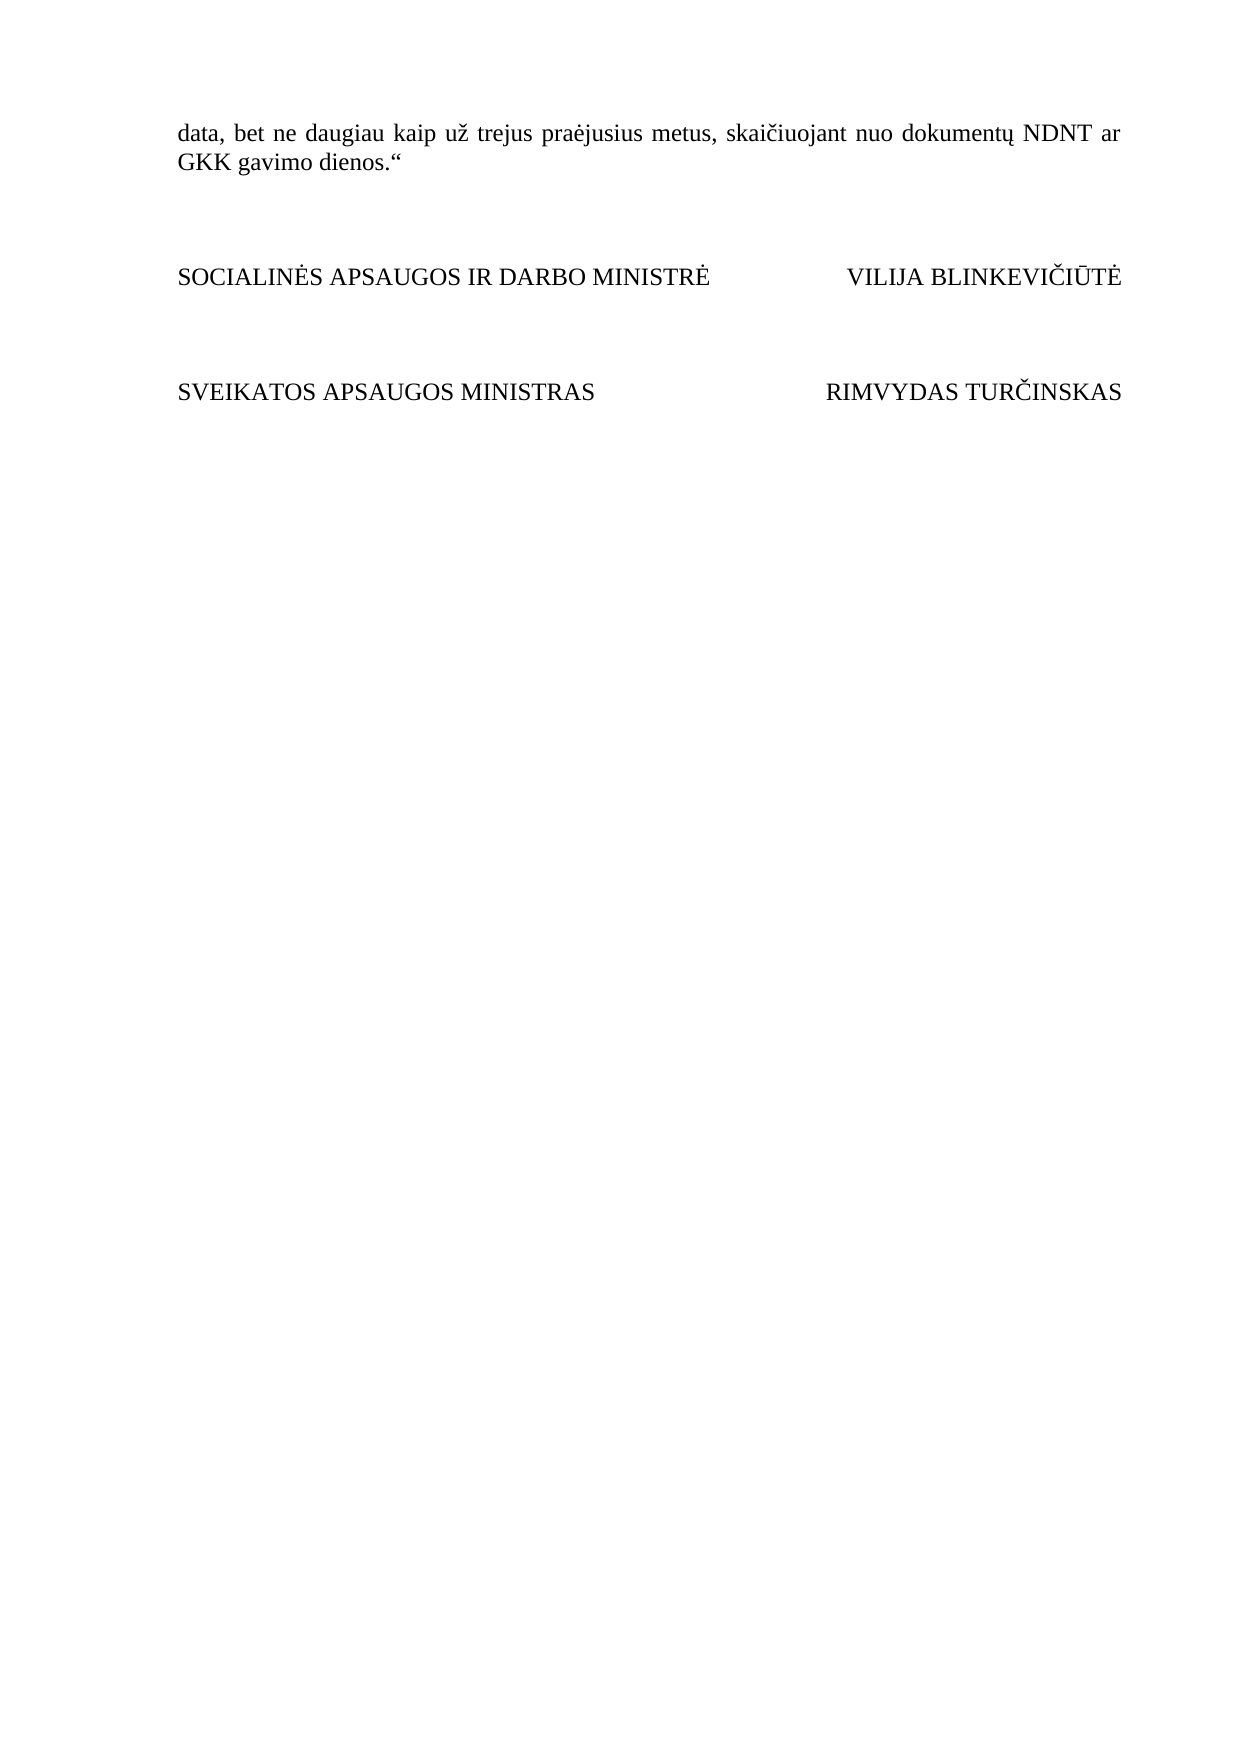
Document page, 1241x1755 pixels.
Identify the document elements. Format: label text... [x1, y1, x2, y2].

text data, bet ne daugiau kaip už trejus praėjusius metus, skaičiuojant nuo dokumentų NDNT ar GKK gavimo dienos.“ [177, 118, 1122, 176]
text SVEIKATOS APSAUGOS MINISTRAS RIMVYDAS TURČINSKAS [177, 377, 1122, 406]
text SOCIALINĖS APSAUGOS IR DARBO MINISTRĖ VILIJA BLINKEVIČIŪTĖ [177, 262, 1122, 291]
